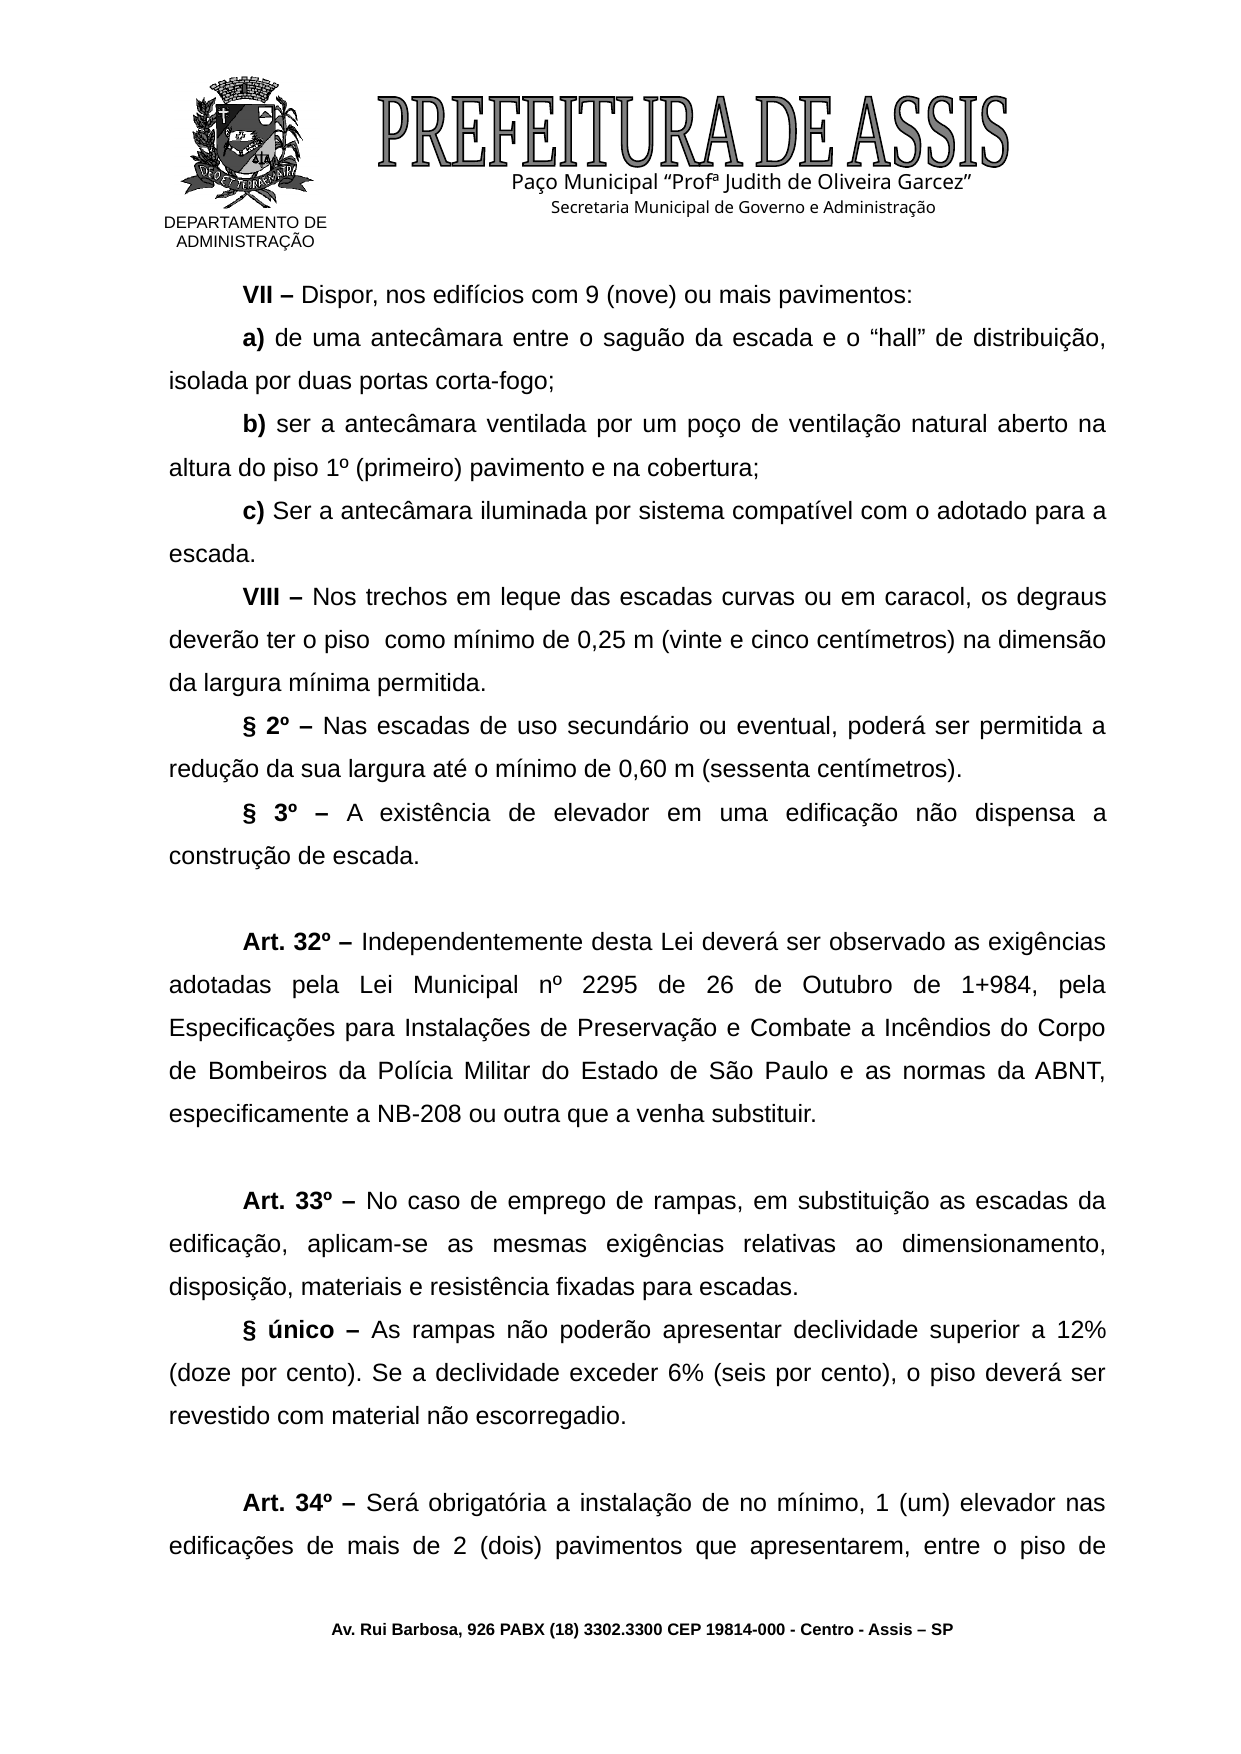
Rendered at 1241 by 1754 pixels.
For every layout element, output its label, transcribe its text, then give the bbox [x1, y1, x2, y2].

text VII – Dispor, nos edifícios com 9 (nove) ou mais pavimentos: [169, 280, 1107, 309]
text Art. 33º – No caso de emprego de rampas, em substituição as escadas da edificação, aplicam-se as mesmas exigências relativas ao dimensionamento, disposição, materiais e resistência fixadas para escadas. [169, 1186, 1107, 1301]
text § 3º – A existência de elevador em uma edificação não dispensa a construção de escada. [169, 797, 1107, 869]
text § 2º – Nas escadas de uso secundário ou eventual, poderá ser permitida a redução da sua largura até o mínimo de 0,60 m (sessenta centímetros). [169, 711, 1107, 783]
text Art. 34º – Será obrigatória a instalação de no mínimo, 1 (um) elevador nas edificações de mais de 2 (dois) pavimentos que apresentarem, entre o piso de [169, 1487, 1107, 1559]
text b) ser a antecâmara ventilada por um poço de ventilação natural aberto na altura do piso 1º (primeiro) pavimento e na cobertura; [169, 409, 1107, 481]
text Art. 32º – Independentemente desta Lei deverá ser observado as exigências adotadas pela Lei Municipal nº 2295 de 26 de Outubro de 1+984, pela Especificações para Instalações de Preservação e Combate a Incêndios do Corpo de Bombeiros da Polícia Militar do Estado de São Paulo e as normas da ABNT, especificamente a NB-208 ou outra que a venha substituir. [169, 927, 1107, 1128]
text VIII – Nos trechos em leque das escadas curvas ou em caracol, os degraus deverão ter o piso como mínimo de 0,25 m (vinte e cinco centímetros) na dimensão da largura mínima permitida. [169, 582, 1107, 697]
text c) Ser a antecâmara iluminada por sistema compatível com o adotado para a escada. [169, 496, 1107, 567]
text § único – As rampas não poderão apresentar declividade superior a 12% (doze por cento). Se a declividade exceder 6% (seis por cento), o piso deverá ser revestido com material não escorregadio. [169, 1315, 1107, 1430]
text a) de uma antecâmara entre o saguão da escada e o “hall” de distribuição, isolada por duas portas corta-fogo; [169, 323, 1107, 395]
